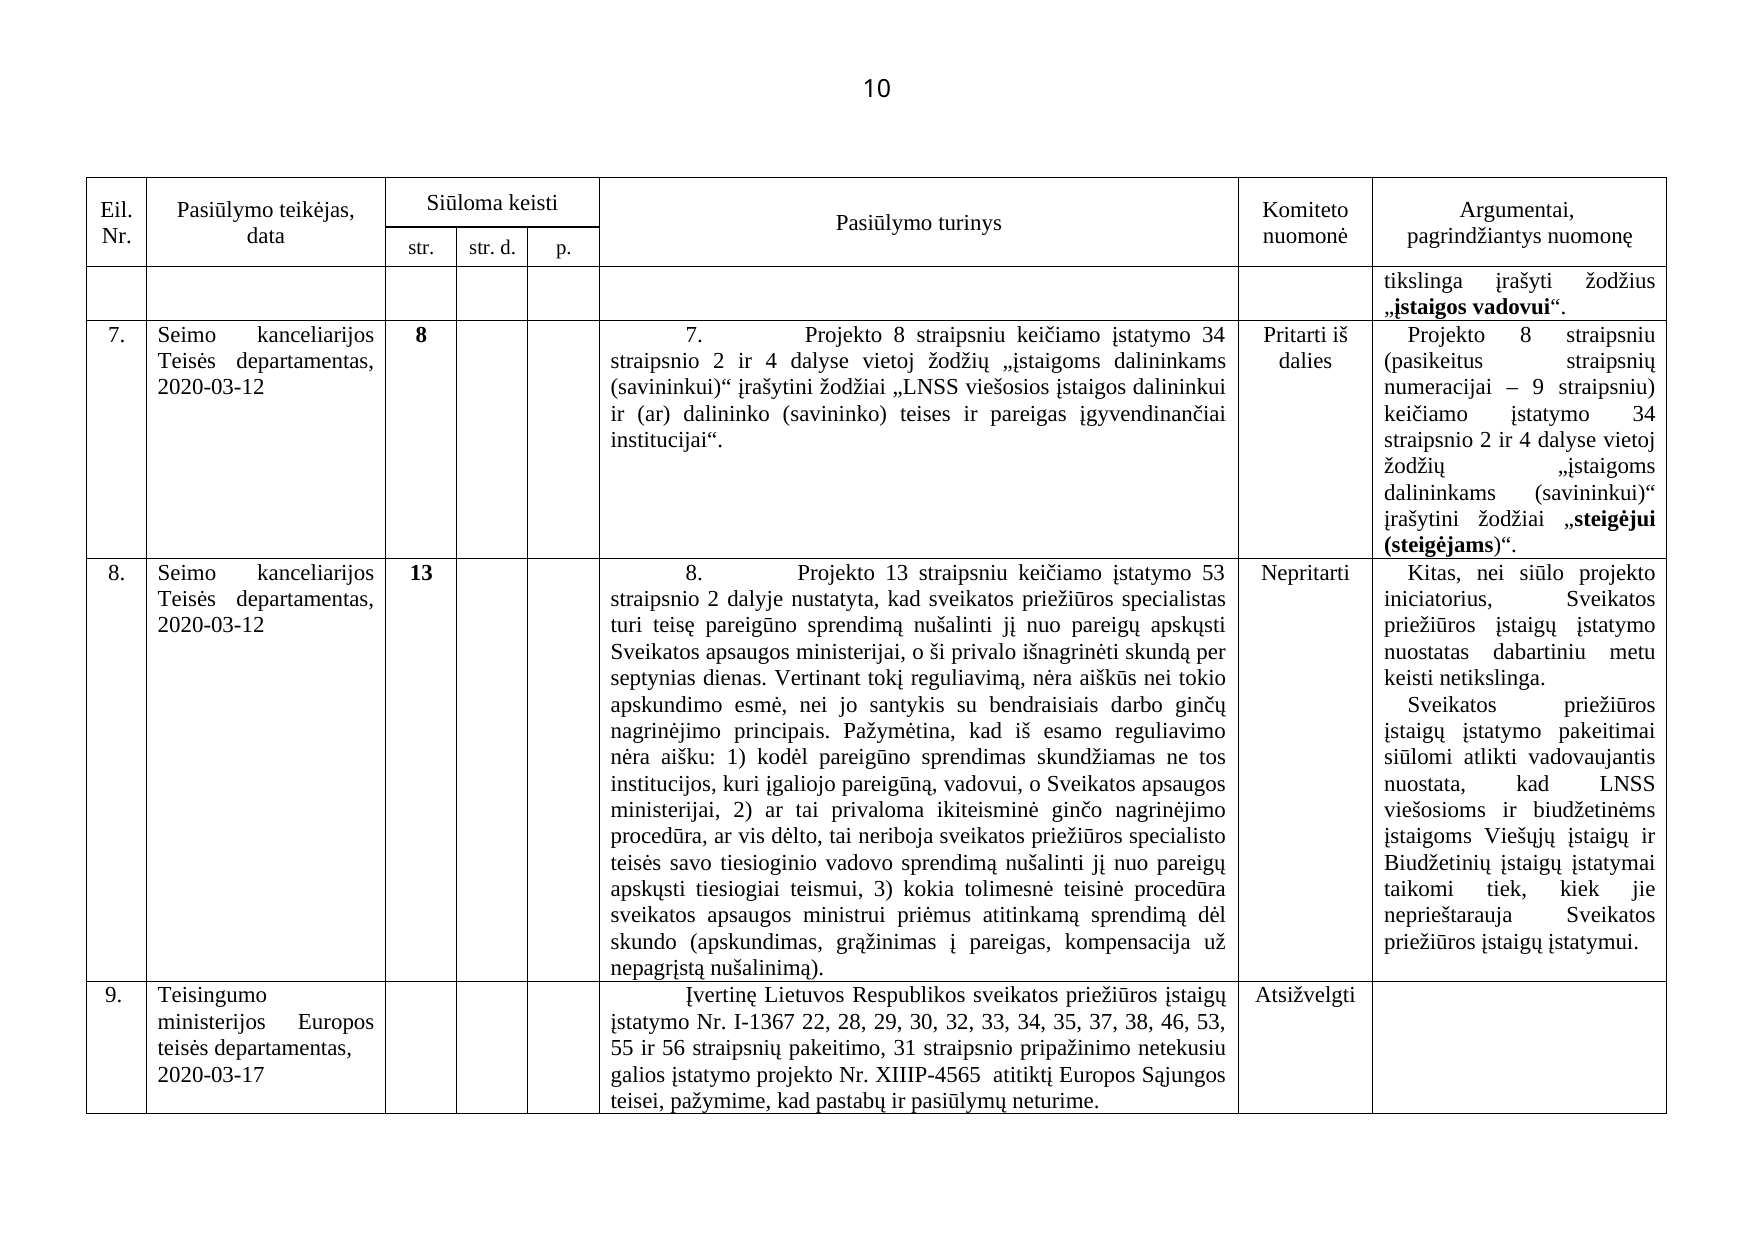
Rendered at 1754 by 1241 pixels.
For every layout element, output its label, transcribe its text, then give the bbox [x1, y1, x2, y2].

table_cell [457, 982, 527, 1113]
table_header Pasiūlymo teikėjas, data [147, 178, 385, 266]
table_cell Atsižvelgti [1239, 982, 1372, 1113]
table_cell str. [386, 228, 456, 266]
table_header Argumentai, pagrindžiantys nuomonę [1373, 178, 1666, 266]
table_cell [457, 321, 527, 558]
table_cell 8 [386, 321, 456, 558]
table_cell [528, 982, 599, 1113]
table_cell 7. [87, 321, 146, 558]
table_cell Seimo kanceliarijos Teisės departamentas, 2020-03-12 [147, 321, 385, 558]
table_header Pasiūlymo turinys [600, 178, 1238, 266]
table_cell 7. Projekto 8 straipsniu keičiamo įstatymo 34 straipsnio 2 ir 4 dalyse vietoj žodžių „įstaigoms dalininkams (savininkui)“ įrašytini žodžiai „LNSS viešosios įstaigos dalininkui ir (ar) dalininko (savininko) teises ir pareigas įgyvendinančiai institucijai“. [600, 321, 1238, 558]
table_cell [528, 559, 599, 981]
table_cell [386, 982, 456, 1113]
table_cell 8. [87, 559, 146, 981]
table_cell [87, 267, 146, 319]
table_cell str. d. [457, 228, 527, 266]
table_cell 13 [386, 559, 456, 981]
table_cell [457, 267, 527, 319]
table_cell p. [528, 228, 599, 266]
table_cell [600, 267, 1238, 319]
table_header Siūloma keisti [386, 178, 599, 226]
table_cell [528, 321, 599, 558]
table_cell tikslinga įrašyti žodžius „įstaigos vadovui“. [1373, 267, 1666, 319]
table_cell Įvertinę Lietuvos Respublikos sveikatos priežiūros įstaigų įstatymo Nr. I-1367 22, 28, 29, 30, 32, 33, 34, 35, 37, 38, 46, 53, 55 ir 56 straipsnių pakeitimo, 31 straipsnio pripažinimo netekusiu galios įstatymo projekto Nr. XIIIP-4565 atitiktį Europos Sąjungos teisei, pažymime, kad pastabų ir pasiūlymų neturime. [600, 982, 1238, 1113]
table_cell Nepritarti [1239, 559, 1372, 981]
table_cell [1373, 982, 1666, 1113]
table_cell Teisingumo ministerijos Europos teisės departamentas, 2020-03-17 [147, 982, 385, 1113]
table_header Eil. Nr. [87, 178, 146, 266]
table_cell Seimo kanceliarijos Teisės departamentas, 2020-03-12 [147, 559, 385, 981]
table_cell 8. Projekto 13 straipsniu keičiamo įstatymo 53 straipsnio 2 dalyje nustatyta, kad sveikatos priežiūros specialistas turi teisę pareigūno sprendimą nušalinti jį nuo pareigų apskųsti Sveikatos apsaugos ministerijai, o ši privalo išnagrinėti skundą per septynias dienas. Vertinant tokį reguliavimą, nėra aiškūs nei tokio apskundimo esmė, nei jo santykis su bendraisiais darbo ginčų nagrinėjimo principais. Pažymėtina, kad iš esamo reguliavimo nėra aišku: 1) kodėl pareigūno sprendimas skundžiamas ne tos institucijos, kuri įgaliojo pareigūną, vadovui, o Sveikatos apsaugos ministerijai, 2) ar tai privaloma ikiteisminė ginčo nagrinėjimo procedūra, ar vis dėlto, tai neriboja sveikatos priežiūros specialisto teisės savo tiesioginio vadovo sprendimą nušalinti jį nuo pareigų apskųsti tiesiogiai teismui, 3) kokia tolimesnė teisinė procedūra sveikatos apsaugos ministrui priėmus atitinkamą sprendimą dėl skundo (apskundimas, grąžinimas į pareigas, kompensacija už nepagrįstą nušalinimą). [600, 559, 1238, 981]
table_header Komiteto nuomonė [1239, 178, 1372, 266]
table_cell [147, 267, 385, 319]
table_cell [1239, 267, 1372, 319]
table_cell Projekto 8 straipsniu (pasikeitus straipsnių numeracijai – 9 straipsniu) keičiamo įstatymo 34 straipsnio 2 ir 4 dalyse vietoj žodžių „įstaigoms dalininkams (savininkui)“ įrašytini žodžiai „steigėjui (steigėjams)“. [1373, 321, 1666, 558]
table_cell [457, 559, 527, 981]
table_cell 9. [87, 982, 146, 1113]
table_cell Pritarti iš dalies [1239, 321, 1372, 558]
table_cell Kitas, nei siūlo projekto iniciatorius, Sveikatos priežiūros įstaigų įstatymo nuostatas dabartiniu metu keisti netikslinga. Sveikatos priežiūros įstaigų įstatymo pakeitimai siūlomi atlikti vadovaujantis nuostata, kad LNSS viešosioms ir biudžetinėms įstaigoms Viešųjų įstaigų ir Biudžetinių įstaigų įstatymai taikomi tiek, kiek jie neprieštarauja Sveikatos priežiūros įstaigų įstatymui. [1373, 559, 1666, 981]
table_cell [528, 267, 599, 319]
table_cell [386, 267, 456, 319]
